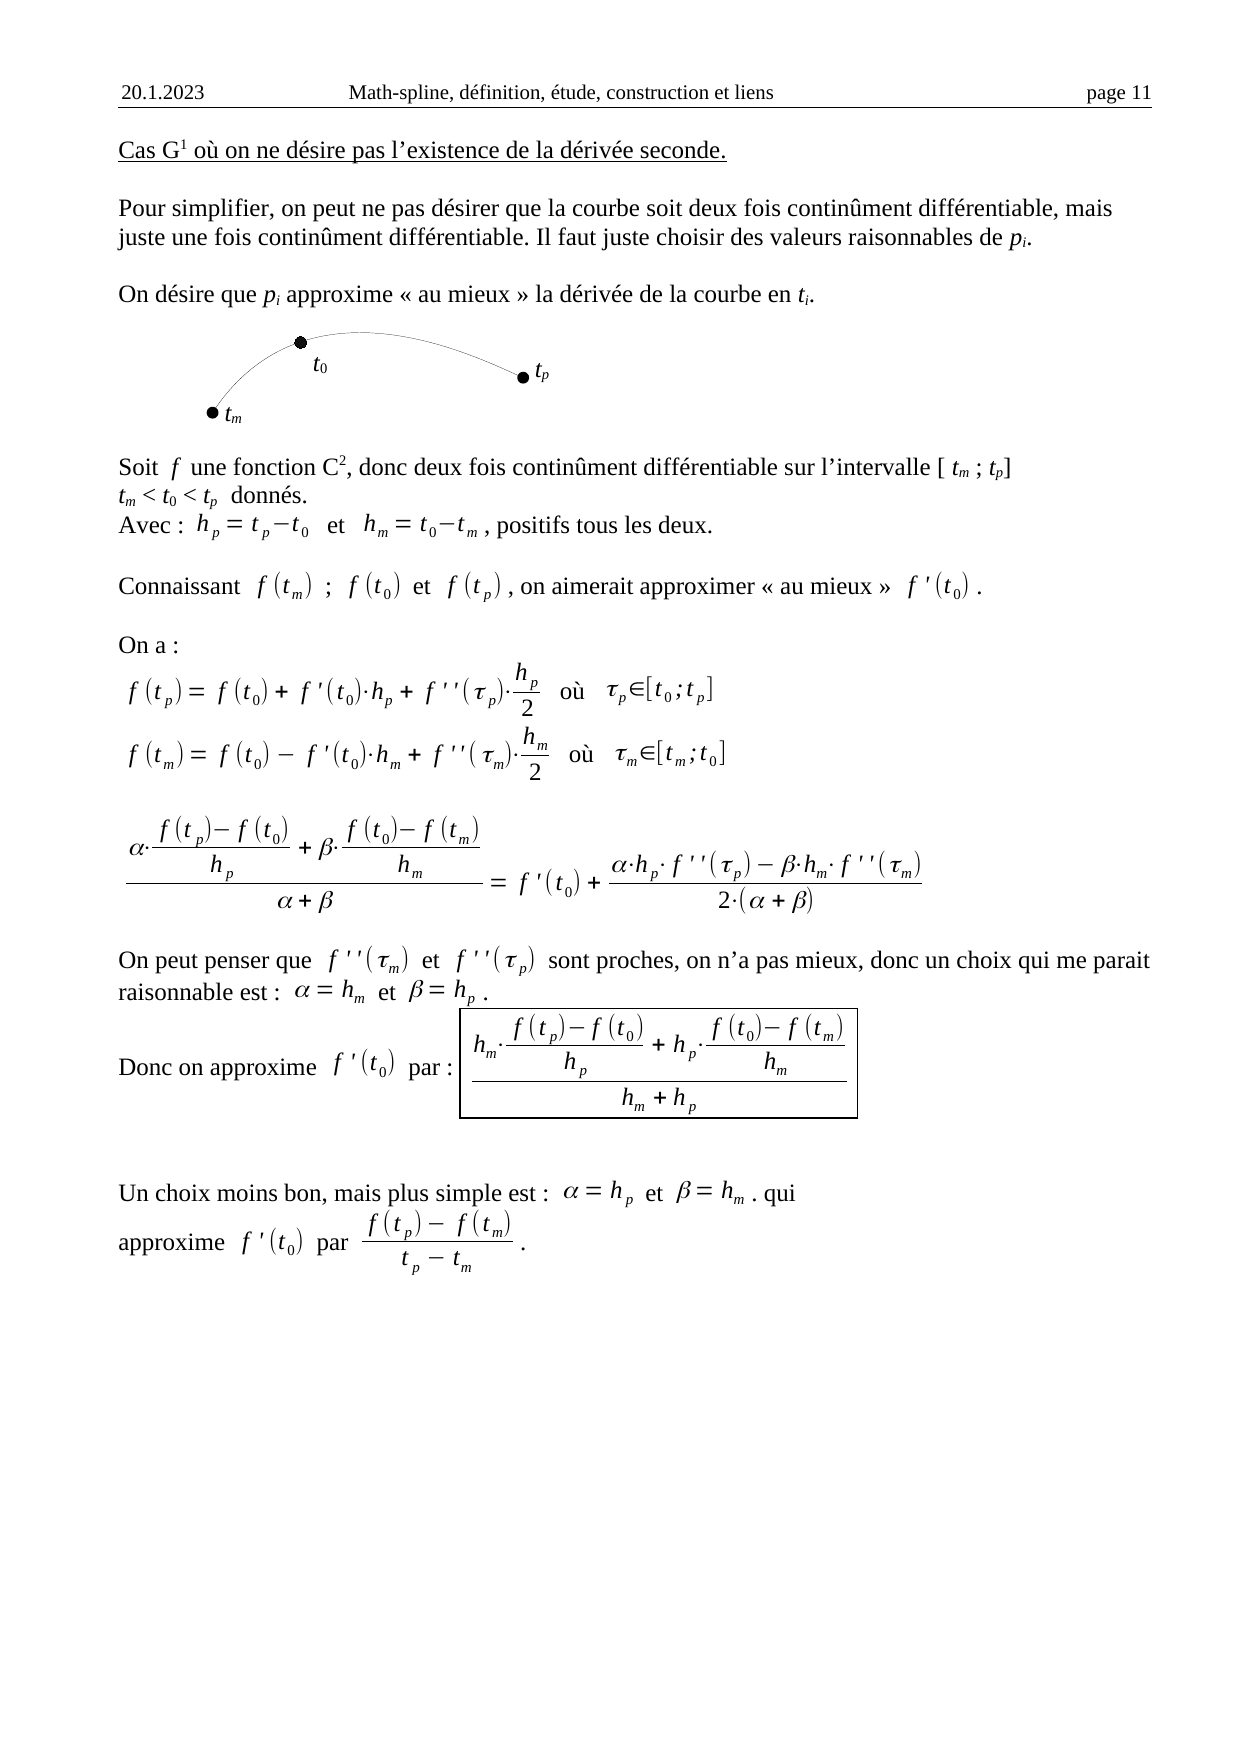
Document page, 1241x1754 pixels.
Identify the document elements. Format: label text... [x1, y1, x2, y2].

text On peut penser que et sont proches, on n’a pas mieux, donc un choix qui me parait raisonnable est : et . [118, 944, 1152, 1007]
text On désire que pi approxime « au mieux » la dérivée de la courbe en ti. [118, 279, 1152, 308]
text [858, 1007, 1152, 1119]
text Donc on approxime par : [118, 1007, 857, 1119]
text On a : [118, 630, 1152, 659]
text Cas G1 où on ne désire pas l’existence de la dérivée seconde. [118, 136, 1152, 164]
text où [118, 722, 1152, 786]
text où [118, 659, 1152, 722]
text Pour simplifier, on peut ne pas désirer que la courbe soit deux fois continûment différentiable, mais juste une fois continûment différentiable. Il faut juste choisir des valeurs raisonnables de pi. [118, 193, 1152, 251]
text Avec : et , positifs tous les deux. [118, 509, 1152, 541]
text Soit f une fonction C2, donc deux fois continûment différentiable sur l’intervalle [ tm ; tp] [118, 452, 1152, 481]
text tm < t0 < tp donnés. [118, 481, 1152, 509]
text Connaissant ; et , on aimerait approximer « au mieux » . [118, 569, 1152, 601]
text Un choix moins bon, mais plus simple est : et . qui approxime par . [118, 1176, 1152, 1275]
